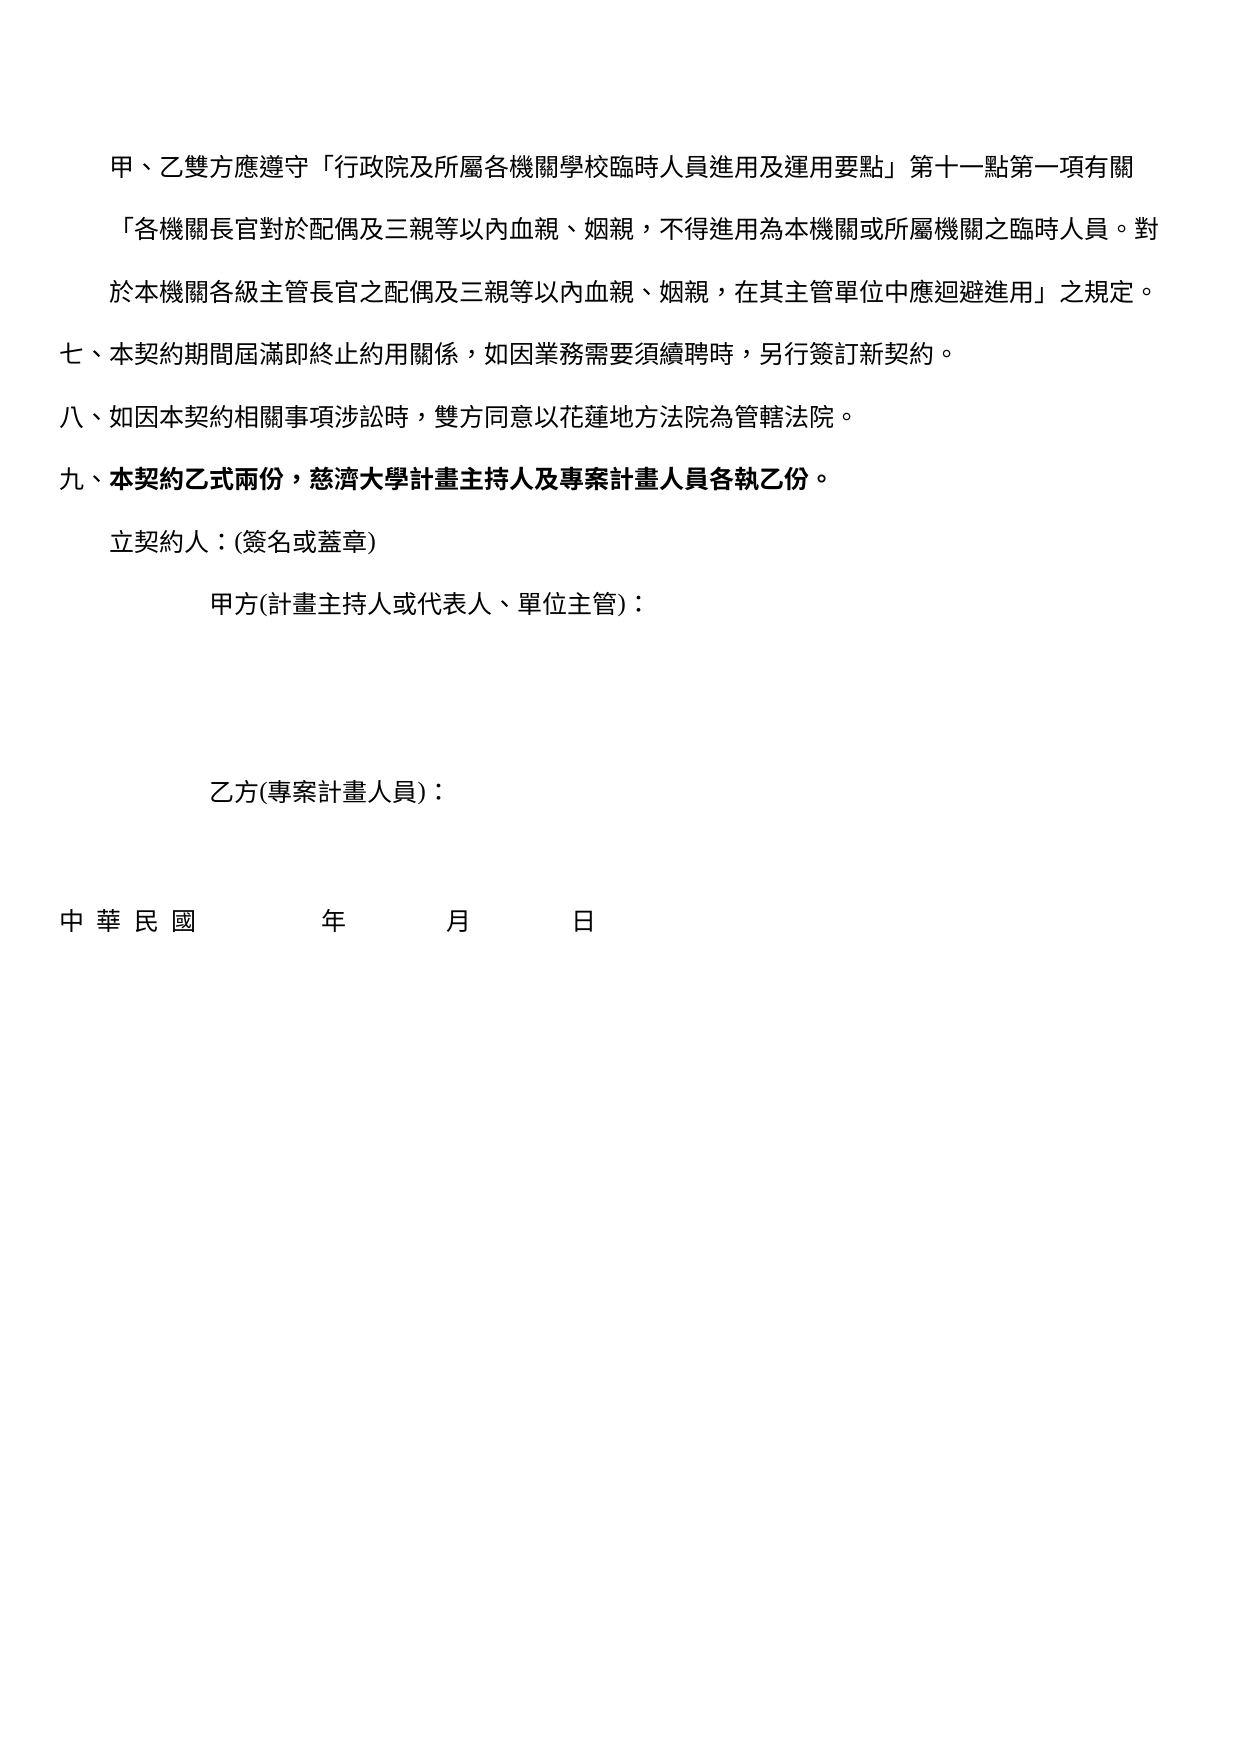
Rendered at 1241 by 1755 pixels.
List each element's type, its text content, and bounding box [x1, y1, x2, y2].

text 九、本契約乙式兩份，慈濟大學計畫主持人及專案計畫人員各執乙份。 [59, 436, 1169, 499]
text 甲方(計畫主持人或代表人、單位主管)： [153, 561, 1181, 624]
text 八、如因本契約相關事項涉訟時，雙方同意以花蓮地方法院為管轄法院。 [59, 374, 1169, 436]
text 立契約人：(簽名或蓋章) [59, 499, 1169, 561]
text 中 華 民 國 年 月 日 [59, 905, 1181, 936]
text 七、本契約期間屆滿即終止約用關係，如因業務需要須續聘時，另行簽訂新契約。 [59, 311, 1169, 374]
text 乙方(專案計畫人員)： [153, 749, 1181, 811]
text 甲、乙雙方應遵守「行政院及所屬各機關學校臨時人員進用及運用要點」第十一點第一項有關「各機關長官對於配偶及三親等以內血親、姻親，不得進用為本機關或所屬機關之臨時人員。對於本機關各級主管長官之配偶及三親等以內血親、姻親，在其主管單位中應迴避進用」之規定。 [109, 124, 1169, 311]
